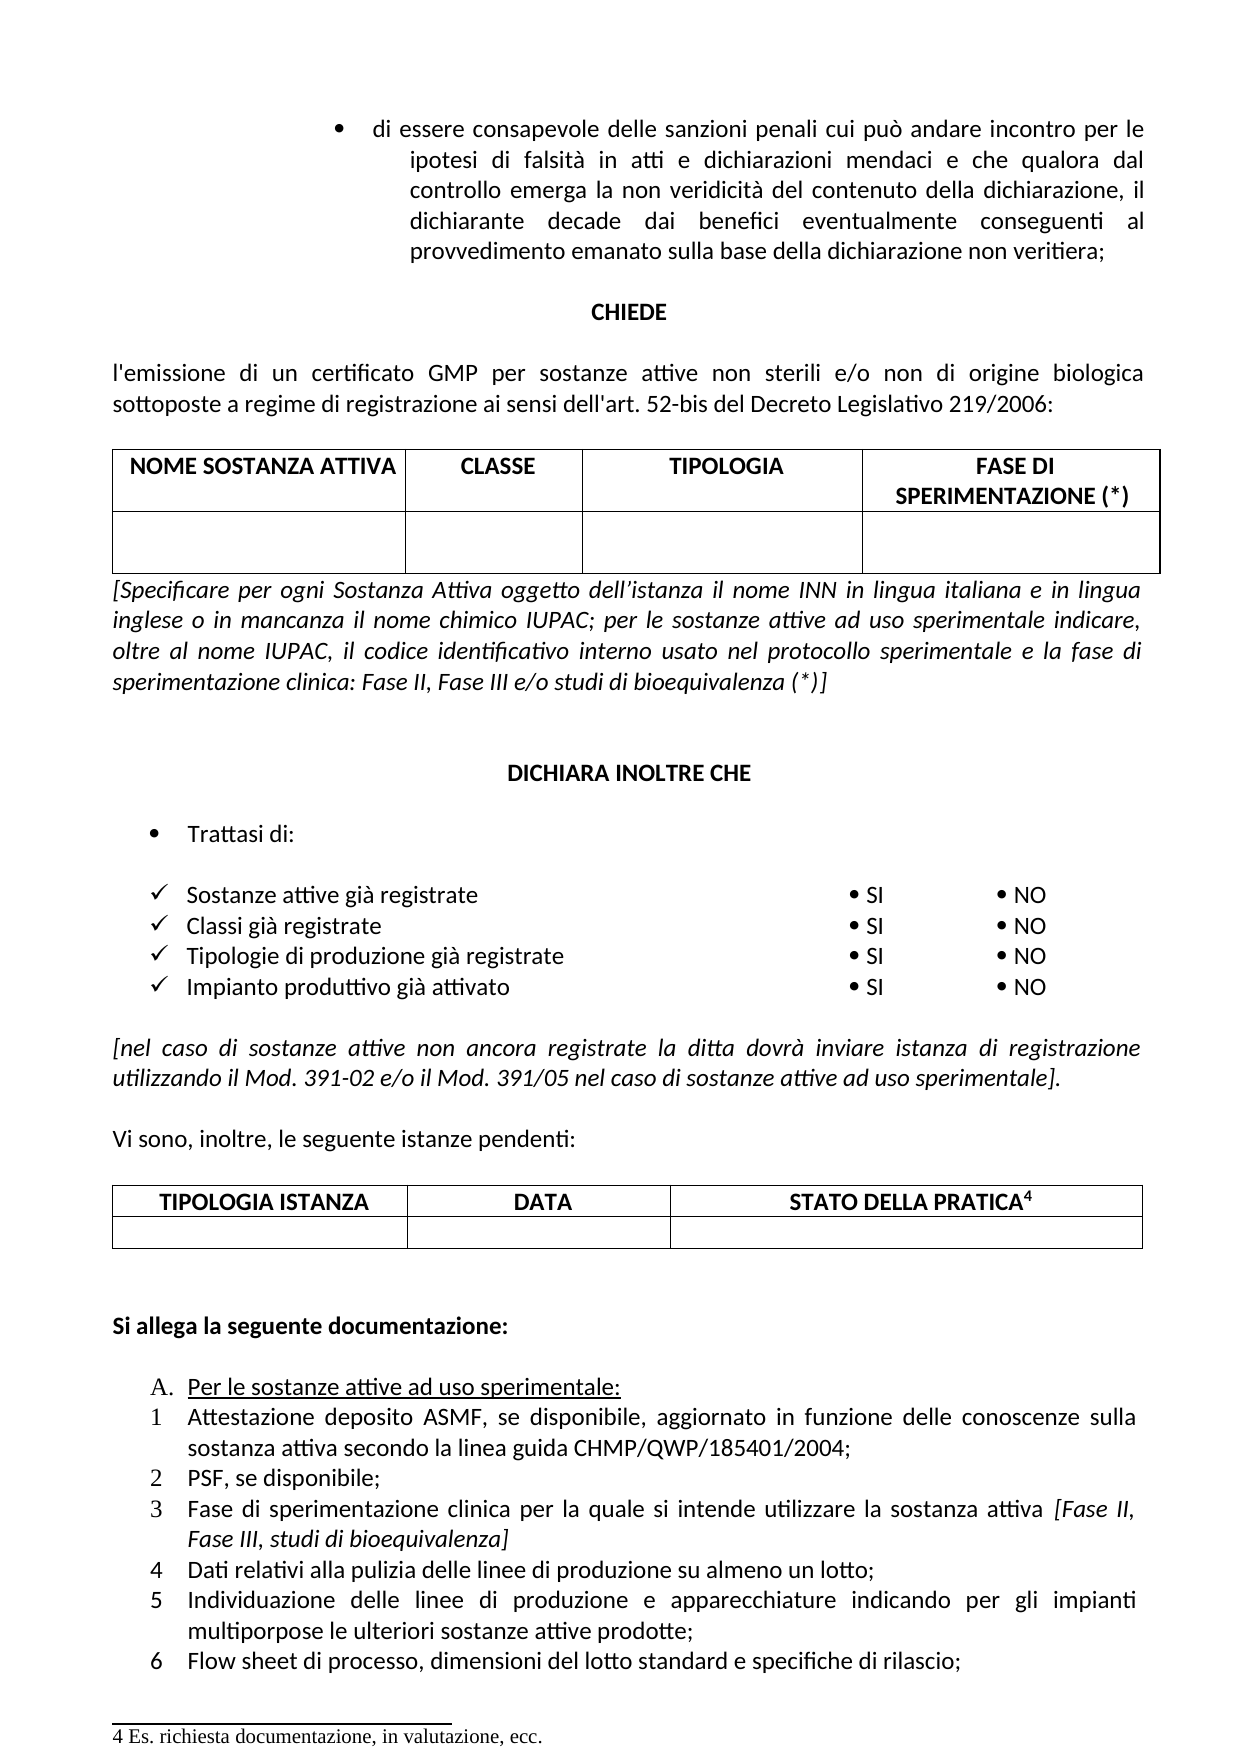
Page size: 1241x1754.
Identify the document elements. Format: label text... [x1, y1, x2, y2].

table_header DATA [408, 1186, 670, 1216]
list Individuazione delle linee di produzione e apparecchiature indicando per gli impianti multiporpose le ulteriori sostanze attive prodotte; [150, 1584, 1137, 1646]
table_header CLASSE [406, 450, 582, 511]
list Trattasi di: [150, 818, 1146, 849]
table_cell [583, 512, 862, 573]
text l'emissione di un certificato GMP per sostanze attive non sterili e/o non di origine biologica sottoposte a regime di registrazione ai sensi dell'art. 52-bis del Decreto Legislativo 219/2006: [112, 357, 1146, 418]
list PSF, se disponibile; [150, 1462, 1137, 1493]
table_cell [113, 512, 405, 573]
table_cell [113, 1217, 407, 1248]
list Classi già registrate  SI  NO [149, 910, 1146, 940]
list Per le sostanze attive ad uso sperimentale: [150, 1371, 1146, 1401]
list Sostanze attive già registrate  SI  NO [149, 879, 1146, 910]
text [nel caso di sostanze attive non ancora registrate la ditta dovrà inviare istanza di registrazione utilizzando il Mod. 391-02 e/o il Mod. 391/05 nel caso di sostanze attive ad uso sperimentale]. [112, 1032, 1146, 1093]
text Vi sono, inoltre, le seguente istanze pendenti: [112, 1123, 1146, 1154]
list Fase di sperimentazione clinica per la quale si intende utilizzare la sostanza attiva [Fase II, Fase III, studi di bioequivalenza] [150, 1493, 1137, 1554]
text DICHIARA INOLTRE CHE [112, 757, 1146, 788]
list Tipologie di produzione già registrate  SI  NO [149, 940, 1146, 971]
list Attestazione deposito ASMF, se disponibile, aggiornato in funzione delle conoscenze sulla sostanza attiva secondo la linea guida CHMP/QWP/185401/2004; [150, 1401, 1137, 1462]
table_cell [408, 1217, 670, 1248]
table_header TIPOLOGIA ISTANZA [113, 1186, 407, 1216]
list Flow sheet di processo, dimensioni del lotto standard e specifiche di rilascio; [150, 1646, 1137, 1676]
text [Specificare per ogni Sostanza Attiva oggetto dell’istanza il nome INN in lingua italiana e in lingua inglese o in mancanza il nome chimico IUPAC; per le sostanze attive ad uso sperimentale indicare, oltre al nome IUPAC, il codice identificativo interno usato nel protocollo sperimentale e la fase di sperimentazione clinica: Fase II, Fase III e/o studi di bioequivalenza (*)] [112, 574, 1146, 696]
list di essere consapevole delle sanzioni penali cui può andare incontro per le ipotesi di falsità in atti e dichiarazioni mendaci e che qualora dal controllo emerga la non veridicità del contenuto della dichiarazione, il dichiarante decade dai benefici eventualmente conseguenti al provvedimento emanato sulla base della dichiarazione non veritiera; [335, 113, 1146, 266]
text Si allega la seguente documentazione: [112, 1310, 1146, 1340]
table_cell [863, 512, 1159, 573]
table_header NOME SOSTANZA ATTIVA [113, 450, 405, 511]
list Impianto produttivo già attivato  SI  NO [149, 971, 1146, 1001]
table_header FASE DI SPERIMENTAZIONE (*) [863, 450, 1159, 511]
table_cell [671, 1217, 1142, 1248]
list Dati relativi alla pulizia delle linee di produzione su almeno un lotto; [150, 1554, 1137, 1584]
table_header TIPOLOGIA [583, 450, 862, 511]
text CHIEDE [112, 296, 1146, 327]
table_header STATO DELLA PRATICA [671, 1186, 1142, 1216]
table_cell [406, 512, 582, 573]
